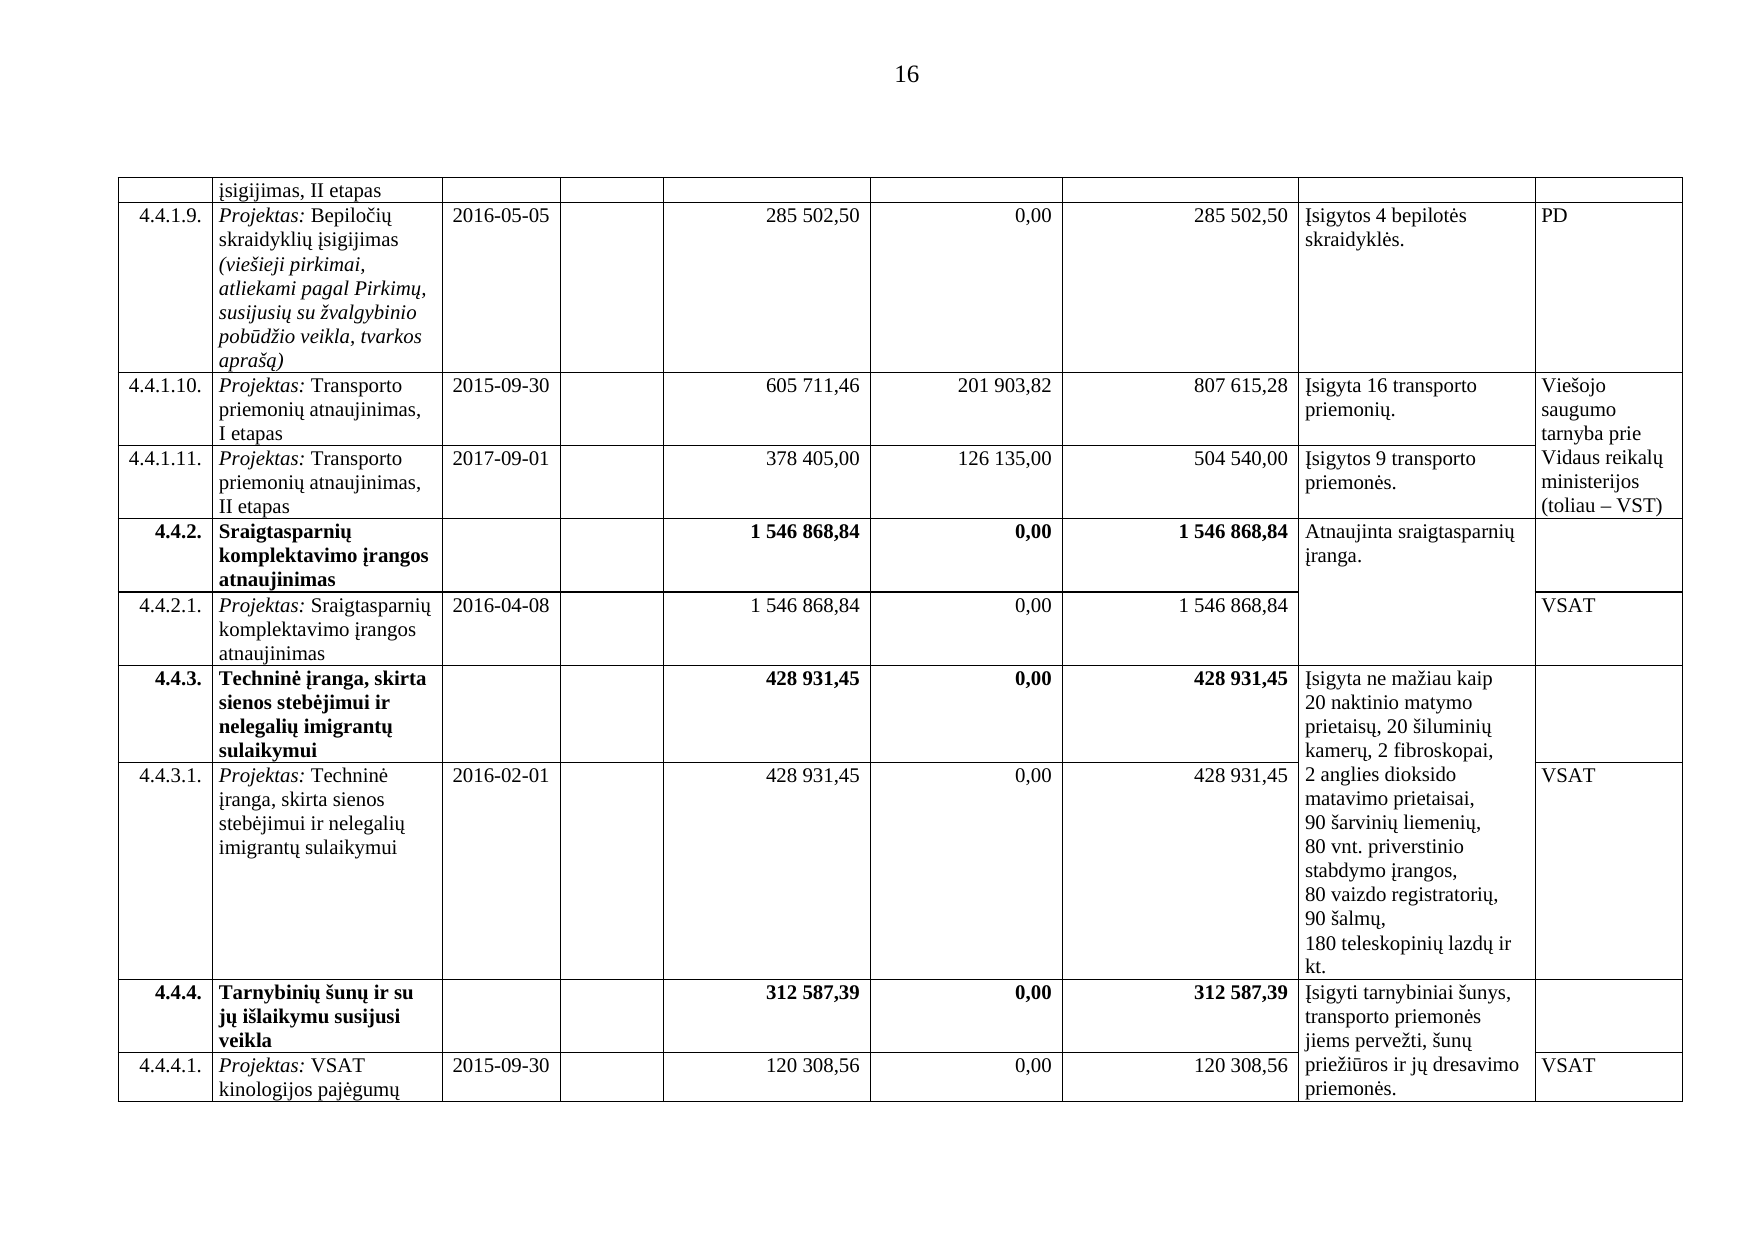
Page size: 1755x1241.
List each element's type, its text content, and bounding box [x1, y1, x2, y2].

table_cell 2016-02-01 [443, 763, 560, 978]
table_cell 4.4.4. [119, 980, 212, 1052]
table_cell Įsigyti tarnybiniai šunys, transporto priemonės jiems pervežti, šunų priežiūros ir jų dresavimo priemonės. [1299, 980, 1535, 1101]
table_cell Techninė įranga, skirta sienos stebėjimui ir nelegalių imigrantų sulaikymui [213, 666, 442, 762]
table_cell 2017-09-01 [443, 446, 560, 518]
table_cell 312 587,39 [664, 980, 870, 1052]
table_cell 428 931,45 [664, 666, 870, 762]
table_cell 0,00 [871, 519, 1062, 591]
table_cell 285 502,50 [1063, 203, 1298, 372]
table_cell Projektas: Transporto priemonių atnaujinimas, II etapas [213, 446, 442, 518]
table_cell 0,00 [871, 980, 1062, 1052]
table_cell 1 546 868,84 [664, 519, 870, 591]
table_cell PD [1536, 203, 1682, 372]
table_cell [1536, 980, 1682, 1052]
table_cell 120 308,56 [1063, 1053, 1298, 1101]
table_cell 0,00 [871, 1053, 1062, 1101]
table_cell 428 931,45 [1063, 666, 1298, 762]
table_cell Įsigytos 4 bepilotės skraidyklės. [1299, 203, 1535, 372]
table_cell Įsigytos 9 transporto priemonės. [1299, 446, 1535, 518]
table_cell [561, 373, 663, 445]
table_cell [1299, 178, 1535, 202]
table_cell 285 502,50 [664, 203, 870, 372]
table_cell 2015-09-30 [443, 373, 560, 445]
table_cell [443, 980, 560, 1052]
table_cell 4.4.3.1. [119, 763, 212, 978]
table_cell [561, 446, 663, 518]
table_cell Projektas: Sraigtasparnių komplektavimo įrangos atnaujinimas [213, 593, 442, 665]
table_cell 428 931,45 [664, 763, 870, 978]
table_cell [443, 666, 560, 762]
table_cell 428 931,45 [1063, 763, 1298, 978]
table_cell 4.4.3. [119, 666, 212, 762]
table_cell 126 135,00 [871, 446, 1062, 518]
table_cell [119, 178, 212, 202]
table_cell [561, 1053, 663, 1101]
table_cell [561, 593, 663, 665]
table_cell 0,00 [871, 763, 1062, 978]
table_cell [561, 519, 663, 591]
table_cell VSAT [1536, 1053, 1682, 1101]
table_cell [561, 763, 663, 978]
table_cell [1536, 519, 1682, 591]
table_cell 4.4.1.9. [119, 203, 212, 372]
table_cell 4.4.2.1. [119, 593, 212, 665]
table_cell 4.4.1.10. [119, 373, 212, 445]
table_cell 120 308,56 [664, 1053, 870, 1101]
table_cell [443, 178, 560, 202]
table_cell [561, 178, 663, 202]
table_cell 378 405,00 [664, 446, 870, 518]
table_cell Sraigtasparnių komplektavimo įrangos atnaujinimas [213, 519, 442, 591]
table_cell [443, 519, 560, 591]
table_cell 2016-04-08 [443, 593, 560, 665]
table_cell Projektas: Techninė įranga, skirta sienos stebėjimui ir nelegalių imigrantų sulaikymui [213, 763, 442, 978]
table_cell [664, 178, 870, 202]
table_cell 504 540,00 [1063, 446, 1298, 518]
table_cell 0,00 [871, 203, 1062, 372]
table_cell Projektas: Transporto priemonių atnaujinimas, I etapas [213, 373, 442, 445]
table_cell 1 546 868,84 [1063, 519, 1298, 591]
table_cell 201 903,82 [871, 373, 1062, 445]
table_cell Projektas: VSAT kinologijos pajėgumų [213, 1053, 442, 1101]
table_cell Įsigyta 16 transporto priemonių. [1299, 373, 1535, 445]
table_cell Viešojo saugumo tarnyba prie Vidaus reikalų ministerijos (toliau – VST) [1536, 373, 1682, 518]
table_cell [1063, 178, 1298, 202]
table_cell [1536, 666, 1682, 762]
table_cell 4.4.4.1. [119, 1053, 212, 1101]
table_cell 807 615,28 [1063, 373, 1298, 445]
table_cell 1 546 868,84 [664, 593, 870, 665]
table_cell 0,00 [871, 666, 1062, 762]
table_cell VSAT [1536, 763, 1682, 978]
table_cell [561, 203, 663, 372]
table_cell [561, 980, 663, 1052]
table_cell 605 711,46 [664, 373, 870, 445]
table_cell 4.4.2. [119, 519, 212, 591]
table_cell [561, 666, 663, 762]
table_cell Atnaujinta sraigtasparnių įranga. [1299, 519, 1535, 665]
table_cell [1536, 178, 1682, 202]
table_cell [871, 178, 1062, 202]
table_cell 312 587,39 [1063, 980, 1298, 1052]
table_cell Tarnybinių šunų ir su jų išlaikymu susijusi veikla [213, 980, 442, 1052]
table_cell Projektas: Bepiločių skraidyklių įsigijimas (viešieji pirkimai, atliekami pagal Pirkimų, susijusių su žvalgybinio pobūdžio veikla, tvarkos aprašą) [213, 203, 442, 372]
table_cell 2016-05-05 [443, 203, 560, 372]
table_cell 4.4.1.11. [119, 446, 212, 518]
table_cell 2015-09-30 [443, 1053, 560, 1101]
table_cell 1 546 868,84 [1063, 593, 1298, 665]
table_cell VSAT [1536, 593, 1682, 665]
table_cell įsigijimas, II etapas [213, 178, 442, 202]
table_cell 0,00 [871, 593, 1062, 665]
table_cell Įsigyta ne mažiau kaip 20 naktinio matymo prietaisų, 20 šiluminių kamerų, 2 fibroskopai, 2 anglies dioksido matavimo prietaisai, 90 šarvinių liemenių, 80 vnt. priverstinio stabdymo įrangos, 80 vaizdo registratorių, 90 šalmų, 180 teleskopinių lazdų ir kt. [1299, 666, 1535, 978]
